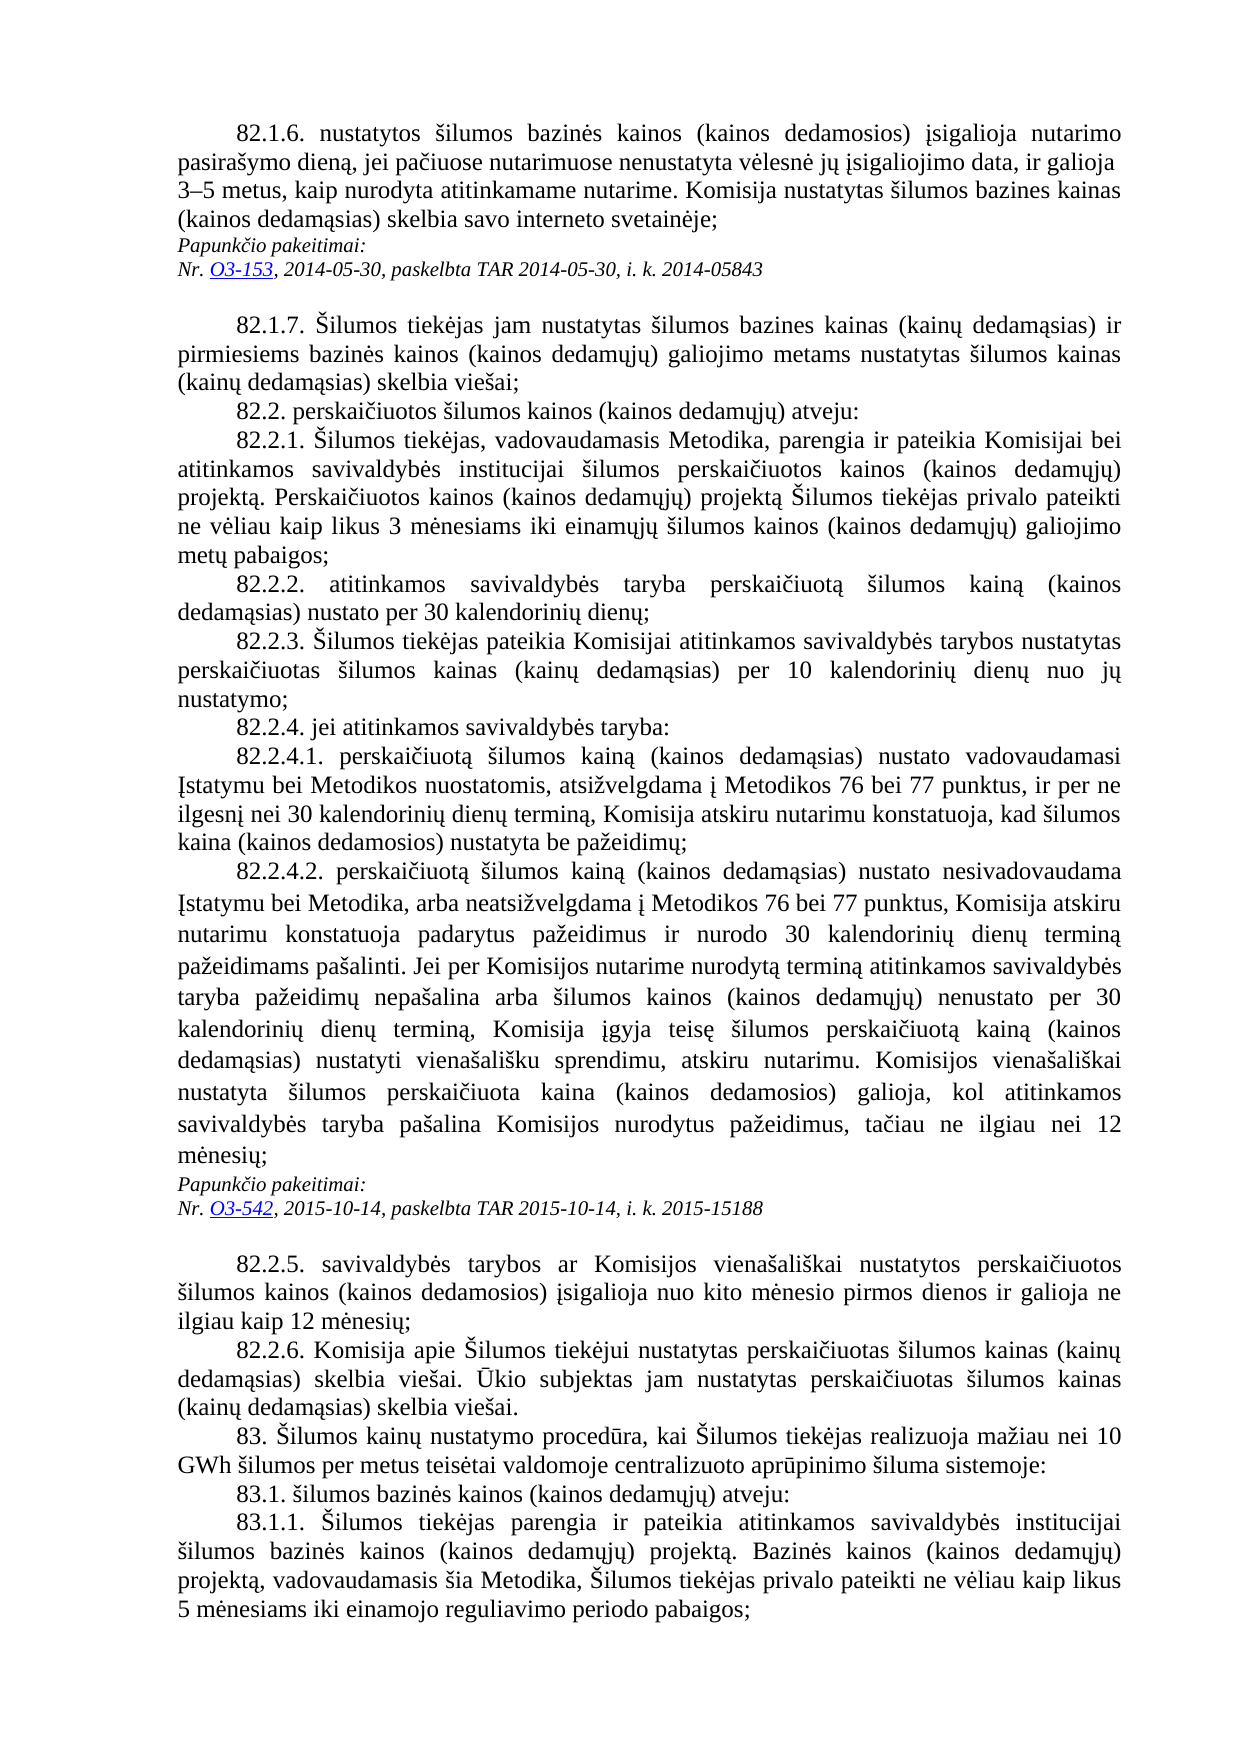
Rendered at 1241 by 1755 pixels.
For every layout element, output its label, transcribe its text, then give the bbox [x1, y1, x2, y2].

text Papunkčio pakeitimai: [177, 1172, 1122, 1196]
text Nr. O3-542, 2015-10-14, paskelbta TAR 2015-10-14, i. k. 2015-15188 [177, 1196, 1122, 1220]
text Papunkčio pakeitimai: [177, 233, 1122, 257]
text 82.1.7. Šilumos tiekėjas jam nustatytas šilumos bazines kainas (kainų dedamąsias) ir pirmiesiems bazinės kainos (kainos dedamųjų) galiojimo metams nustatytas šilumos kainas (kainų dedamąsias) skelbia viešai; [177, 310, 1122, 396]
text 82.2.5. savivaldybės tarybos ar Komisijos vienašališkai nustatytos perskaičiuotos šilumos kainos (kainos dedamosios) įsigalioja nuo kito mėnesio pirmos dienos ir galioja ne ilgiau kaip 12 mėnesių; [177, 1249, 1122, 1335]
text 82.2.2. atitinkamos savivaldybės taryba perskaičiuotą šilumos kainą (kainos dedamąsias) nustato per 30 kalendorinių dienų; [177, 569, 1122, 626]
text 83.1. šilumos bazinės kainos (kainos dedamųjų) atveju: [177, 1479, 1122, 1507]
text Nr. O3-153, 2014-05-30, paskelbta TAR 2014-05-30, i. k. 2014-05843 [177, 257, 1122, 281]
text 83. Šilumos kainų nustatymo procedūra, kai Šilumos tiekėjas realizuoja mažiau nei 10 GWh šilumos per metus teisėtai valdomoje centralizuoto aprūpinimo šiluma sistemoje: [177, 1421, 1122, 1479]
text 82.2. perskaičiuotos šilumos kainos (kainos dedamųjų) atveju: [177, 396, 1122, 425]
text 82.2.6. Komisija apie Šilumos tiekėjui nustatytas perskaičiuotas šilumos kainas (kainų dedamąsias) skelbia viešai. Ūkio subjektas jam nustatytas perskaičiuotas šilumos kainas (kainų dedamąsias) skelbia viešai. [177, 1335, 1122, 1421]
text 82.2.4.2. perskaičiuotą šilumos kainą (kainos dedamąsias) nustato nesivadovaudama Įstatymu bei Metodika, arba neatsižvelgdama į Metodikos 76 bei 77 punktus, Komisija atskiru nutarimu konstatuoja padarytus pažeidimus ir nurodo 30 kalendorinių dienų terminą pažeidimams pašalinti. Jei per Komisijos nutarime nurodytą terminą atitinkamos savivaldybės taryba pažeidimų nepašalina arba šilumos kainos (kainos dedamųjų) nenustato per 30 kalendorinių dienų terminą, Komisija įgyja teisę šilumos perskaičiuotą kainą (kainos dedamąsias) nustatyti vienašališku sprendimu, atskiru nutarimu. Komisijos vienašališkai nustatyta šilumos perskaičiuota kaina (kainos dedamosios) galioja, kol atitinkamos savivaldybės taryba pašalina Komisijos nurodytus pažeidimus, tačiau ne ilgiau nei 12 mėnesių; [177, 856, 1122, 1169]
text 82.1.6. nustatytos šilumos bazinės kainos (kainos dedamosios) įsigalioja nutarimo pasirašymo dieną, jei pačiuose nutarimuose nenustatyta vėlesnė jų įsigaliojimo data, ir galioja 3–5 metus, kaip nurodyta atitinkamame nutarime. Komisija nustatytas šilumos bazines kainas (kainos dedamąsias) skelbia savo interneto svetainėje; [177, 118, 1122, 233]
text 82.2.3. Šilumos tiekėjas pateikia Komisijai atitinkamos savivaldybės tarybos nustatytas perskaičiuotas šilumos kainas (kainų dedamąsias) per 10 kalendorinių dienų nuo jų nustatymo; [177, 626, 1122, 712]
text 82.2.4.1. perskaičiuotą šilumos kainą (kainos dedamąsias) nustato vadovaudamasi Įstatymu bei Metodikos nuostatomis, atsižvelgdama į Metodikos 76 bei 77 punktus, ir per ne ilgesnį nei 30 kalendorinių dienų terminą, Komisija atskiru nutarimu konstatuoja, kad šilumos kaina (kainos dedamosios) nustatyta be pažeidimų; [177, 741, 1122, 856]
text 83.1.1. Šilumos tiekėjas parengia ir pateikia atitinkamos savivaldybės institucijai šilumos bazinės kainos (kainos dedamųjų) projektą. Bazinės kainos (kainos dedamųjų) projektą, vadovaudamasis šia Metodika, Šilumos tiekėjas privalo pateikti ne vėliau kaip likus 5 mėnesiams iki einamojo reguliavimo periodo pabaigos; [177, 1507, 1122, 1622]
text 82.2.4. jei atitinkamos savivaldybės taryba: [177, 712, 1122, 741]
text 82.2.1. Šilumos tiekėjas, vadovaudamasis Metodika, parengia ir pateikia Komisijai bei atitinkamos savivaldybės institucijai šilumos perskaičiuotos kainos (kainos dedamųjų) projektą. Perskaičiuotos kainos (kainos dedamųjų) projektą Šilumos tiekėjas privalo pateikti ne vėliau kaip likus 3 mėnesiams iki einamųjų šilumos kainos (kainos dedamųjų) galiojimo metų pabaigos; [177, 425, 1122, 569]
